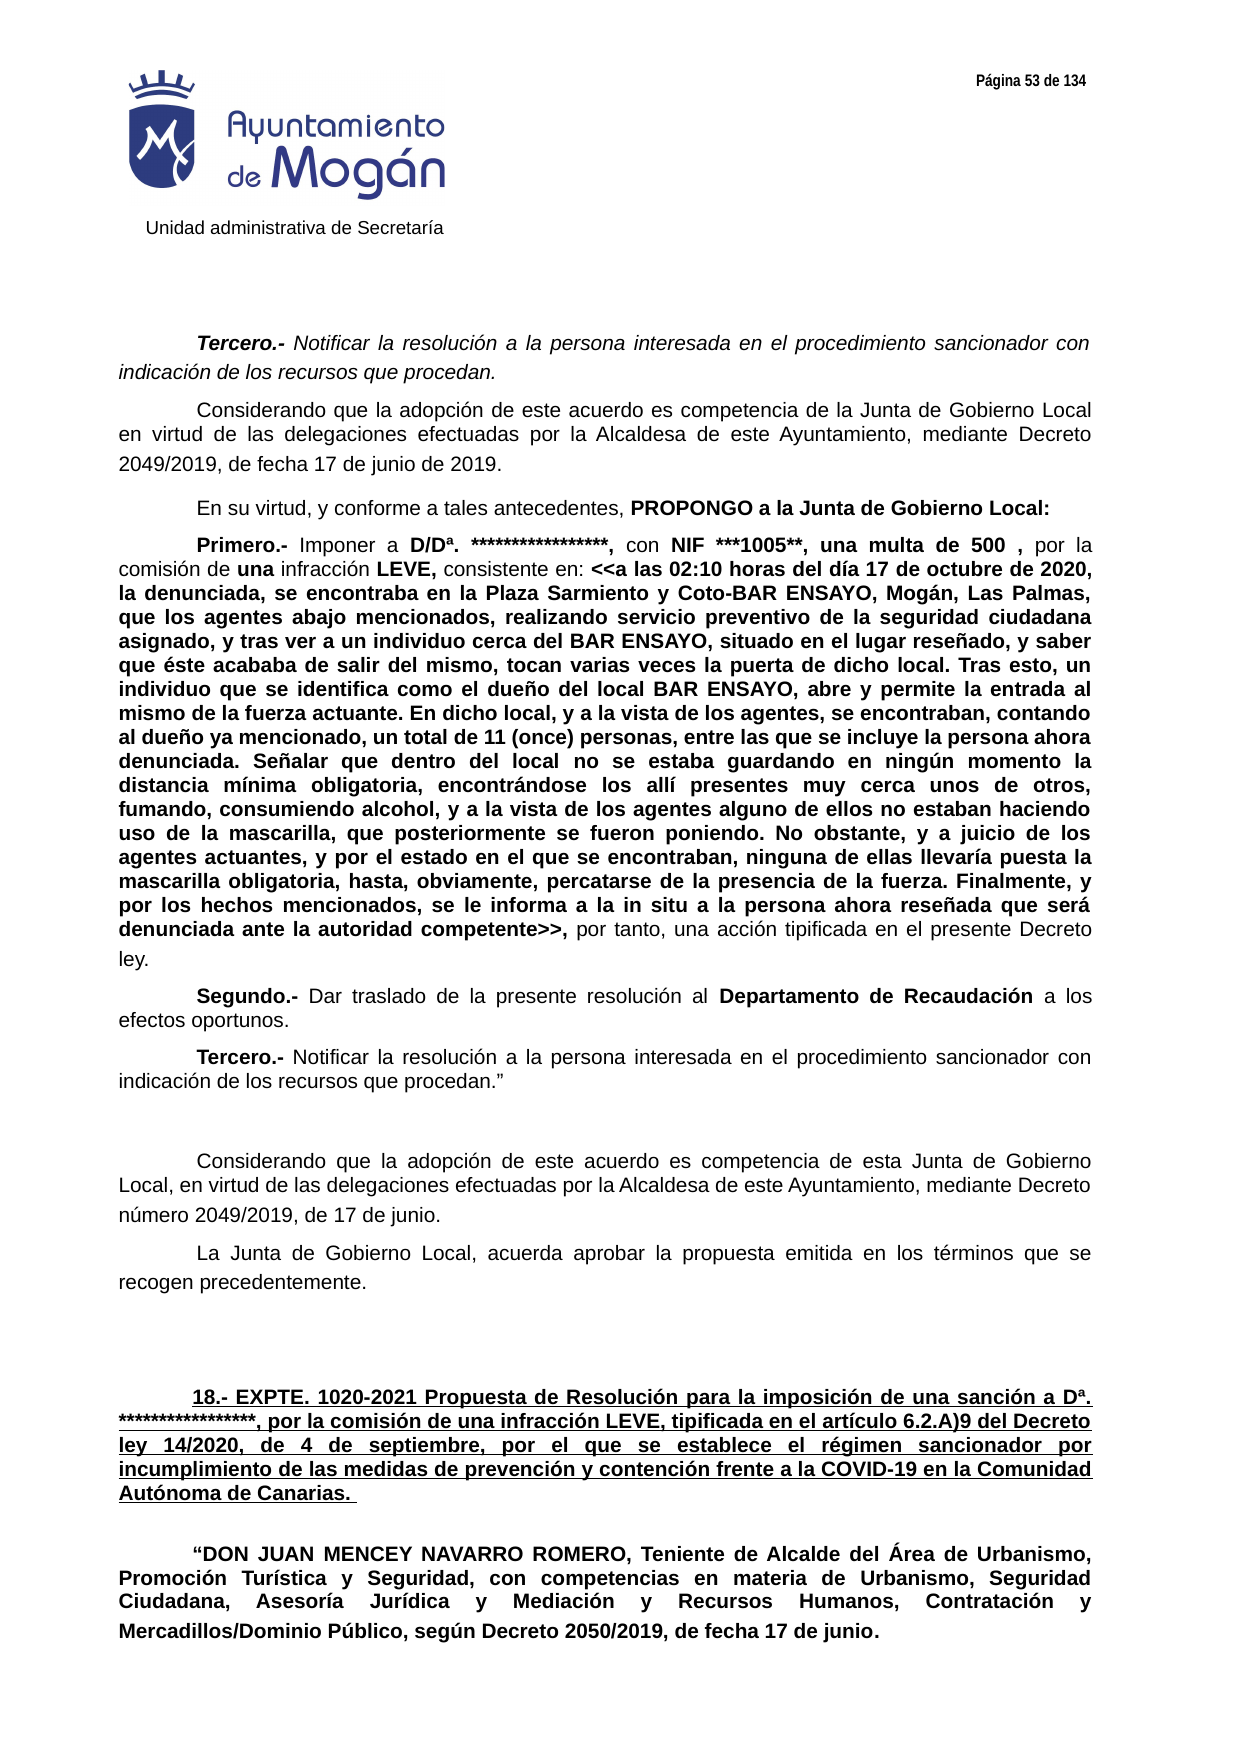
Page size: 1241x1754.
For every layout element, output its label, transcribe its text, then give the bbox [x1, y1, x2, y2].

text Primero.- Imponer a D/Dª. *****************, con NIF ***1005**, una multa de 500 , por la comisión de una infracción LEVE, consistente en: <<a las 02:10 horas del día 17 de octubre de 2020, la denunciada, se encontraba en la Plaza Sarmiento y Coto-BAR ENSAYO, Mogán, Las Palmas, que los agentes abajo mencionados, realizando servicio preventivo de la seguridad ciudadana asignado, y tras ver a un individuo cerca del BAR ENSAYO, situado en el lugar reseñado, y saber que éste acababa de salir del mismo, tocan varias veces la puerta de dicho local. Tras esto, un individuo que se identifica como el dueño del local BAR ENSAYO, abre y permite la entrada al mismo de la fuerza actuante. En dicho local, y a la vista de los agentes, se encontraban, contando al dueño ya mencionado, un total de 11 (once) personas, entre las que se incluye la persona ahora denunciada. Señalar que dentro del local no se estaba guardando en ningún momento la distancia mínima obligatoria, encontrándose los allí presentes muy cerca unos de otros, fumando, consumiendo alcohol, y a la vista de los agentes alguno de ellos no estaban haciendo uso de la mascarilla, que posteriormente se fueron poniendo. No obstante, y a juicio de los agentes actuantes, y por el estado en el que se encontraban, ninguna de ellas llevaría puesta la mascarilla obligatoria, hasta, obviamente, percatarse de la presencia de la fuerza. Finalmente, y por los hechos mencionados, se le informa a la in situ a la persona ahora reseñada que será denunciada ante la autoridad competente>>, por tanto, una acción tipificada en el presente Decreto ley. [118, 533, 1092, 972]
text incumplimiento de las medidas de prevención y contención frente a la COVID-19 en la Comunidad [118, 1455, 1092, 1478]
text “DON JUAN MENCEY NAVARRO ROMERO, Teniente de Alcalde del Área de Urbanismo, Promoción Turística y Seguridad, con competencias en materia de Urbanismo, Seguridad Ciudadana, Asesoría Jurídica y Mediación y Recursos Humanos, Contratación y Mercadillos/Dominio Público, según Decreto 2050/2019, de fecha 17 de junio. [118, 1541, 1092, 1644]
text Tercero.- Notificar la resolución a la persona interesada en el procedimiento sancionador con indicación de los recursos que procedan. [118, 331, 1092, 386]
text ley 14/2020, de 4 de septiembre, por el que se establece el régimen sancionador por [118, 1431, 1092, 1454]
text La Junta de Gobierno Local, acuerda aprobar la propuesta emitida en los términos que se recogen precedentemente. [118, 1240, 1092, 1295]
picture [128, 70, 445, 206]
text Considerando que la adopción de este acuerdo es competencia de la Junta de Gobierno Local en virtud de las delegaciones efectuadas por la Alcaldesa de este Ayuntamiento, mediante Decreto 2049/2019, de fecha 17 de junio de 2019. [118, 398, 1092, 477]
text Considerando que la adopción de este acuerdo es competencia de esta Junta de Gobierno Local, en virtud de las delegaciones efectuadas por la Alcaldesa de este Ayuntamiento, mediante Decreto número 2049/2019, de 17 de junio. [118, 1149, 1092, 1228]
text 18.- EXPTE. 1020-2021 Propuesta de Resolución para la imposición de una sanción a Dª. *****************, por la comisión de una infracción LEVE, tipificada en el artículo 6.2.A)9 del Decreto [118, 1363, 1092, 1430]
text Autónoma de Canarias. [118, 1479, 1092, 1505]
text En su virtud, y conforme a tales antecedentes, PROPONGO a la Junta de Gobierno Local: [118, 490, 1092, 521]
text Tercero.- Notificar la resolución a la persona interesada en el procedimiento sancionador con indicación de los recursos que procedan.” [118, 1045, 1092, 1093]
text Segundo.- Dar traslado de la presente resolución al Departamento de Recaudación a los efectos oportunos. [118, 984, 1092, 1032]
